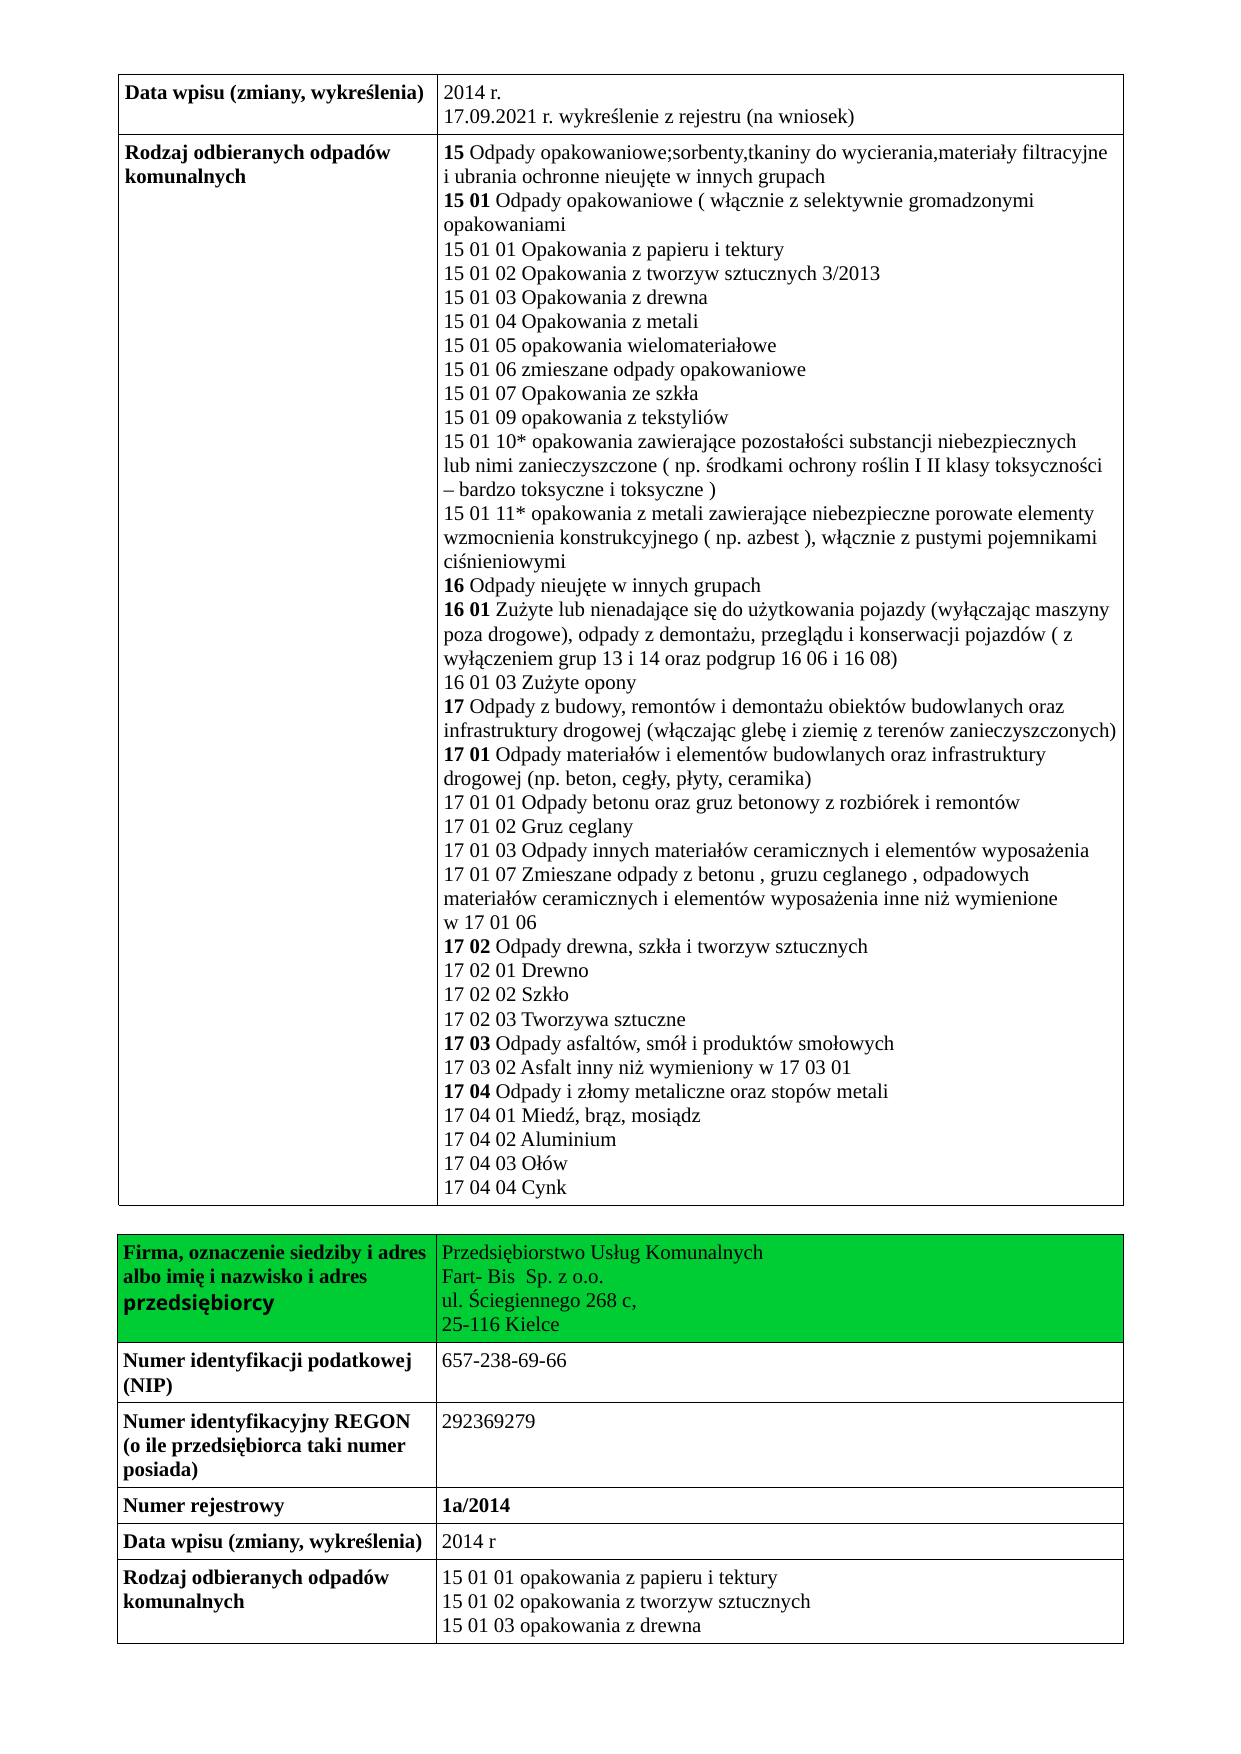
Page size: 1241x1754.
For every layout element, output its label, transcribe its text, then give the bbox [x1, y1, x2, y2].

table_cell Numer rejestrowy [118, 1488, 436, 1522]
table_cell 292369279 [437, 1403, 1123, 1486]
table_cell 15 Odpady opakowaniowe;sorbenty,tkaniny do wycierania,materiały filtracyjne i ubrania ochronne nieujęte w innych grupach 15 01 Odpady opakowaniowe ( włącznie z selektywnie gromadzonymi opakowaniami 15 01 01 Opakowania z papieru i tektury 15 01 02 Opakowania z tworzyw sztucznych 3/2013 15 01 03 Opakowania z drewna 15 01 04 Opakowania z metali 15 01 05 opakowania wielomateriałowe 15 01 06 zmieszane odpady opakowaniowe 15 01 07 Opakowania ze szkła 15 01 09 opakowania z tekstyliów 15 01 10* opakowania zawierające pozostałości substancji niebezpiecznych lub nimi zanieczyszczone ( np. środkami ochrony roślin I II klasy toksyczności – bardzo toksyczne i toksyczne ) 15 01 11* opakowania z metali zawierające niebezpieczne porowate elementy wzmocnienia konstrukcyjnego ( np. azbest ), włącznie z pustymi pojemnikami ciśnieniowymi 16 Odpady nieujęte w innych grupach 16 01 Zużyte lub nienadające się do użytkowania pojazdy (wyłączając maszyny poza drogowe), odpady z demontażu, przeglądu i konserwacji pojazdów ( z wyłączeniem grup 13 i 14 oraz podgrup 16 06 i 16 08) 16 01 03 Zużyte opony 17 Odpady z budowy, remontów i demontażu obiektów budowlanych oraz infrastruktury drogowej (włączając glebę i ziemię z terenów zanieczyszczonych) 17 01 Odpady materiałów i elementów budowlanych oraz infrastruktury drogowej (np. beton, cegły, płyty, ceramika) 17 01 01 Odpady betonu oraz gruz betonowy z rozbiórek i remontów 17 01 02 Gruz ceglany 17 01 03 Odpady innych materiałów ceramicznych i elementów wyposażenia 17 01 07 Zmieszane odpady z betonu , gruzu ceglanego , odpadowych materiałów ceramicznych i elementów wyposażenia inne niż wymienione w 17 01 06 17 02 Odpady drewna, szkła i tworzyw sztucznych 17 02 01 Drewno 17 02 02 Szkło 17 02 03 Tworzywa sztuczne 17 03 Odpady asfaltów, smół i produktów smołowych 17 03 02 Asfalt inny niż wymieniony w 17 03 01 17 04 Odpady i złomy metaliczne oraz stopów metali 17 04 01 Miedź, brąz, mosiądz 17 04 02 Aluminium 17 04 03 Ołów 17 04 04 Cynk [438, 135, 1123, 1205]
table_header Przedsiębiorstwo Usług Komunalnych Fart- Bis Sp. z o.o. ul. Ściegiennego 268 c, 25-116 Kielce [437, 1235, 1123, 1342]
table_cell 657-238-69-66 [437, 1343, 1123, 1402]
table_cell 15 01 01 opakowania z papieru i tektury 15 01 02 opakowania z tworzyw sztucznych 15 01 03 opakowania z drewna [437, 1560, 1123, 1643]
table_cell Rodzaj odbieranych odpadów komunalnych [119, 135, 437, 1205]
table_cell Data wpisu (zmiany, wykreślenia) [118, 1524, 436, 1558]
table_cell Numer identyfikacyjny REGON (o ile przedsiębiorca taki numer posiada) [118, 1403, 436, 1486]
table_cell Rodzaj odbieranych odpadów komunalnych [118, 1560, 436, 1643]
table_header Firma, oznaczenie siedziby i adres albo imię i nazwisko i adres przedsiębiorcy [118, 1235, 436, 1342]
table_cell Numer identyfikacji podatkowej (NIP) [118, 1343, 436, 1402]
table_cell 2014 r [437, 1524, 1123, 1558]
table_cell Data wpisu (zmiany, wykreślenia) [119, 75, 437, 134]
table_cell 1a/2014 [437, 1488, 1123, 1522]
table_cell 2014 r. 17.09.2021 r. wykreślenie z rejestru (na wniosek) [438, 75, 1123, 134]
